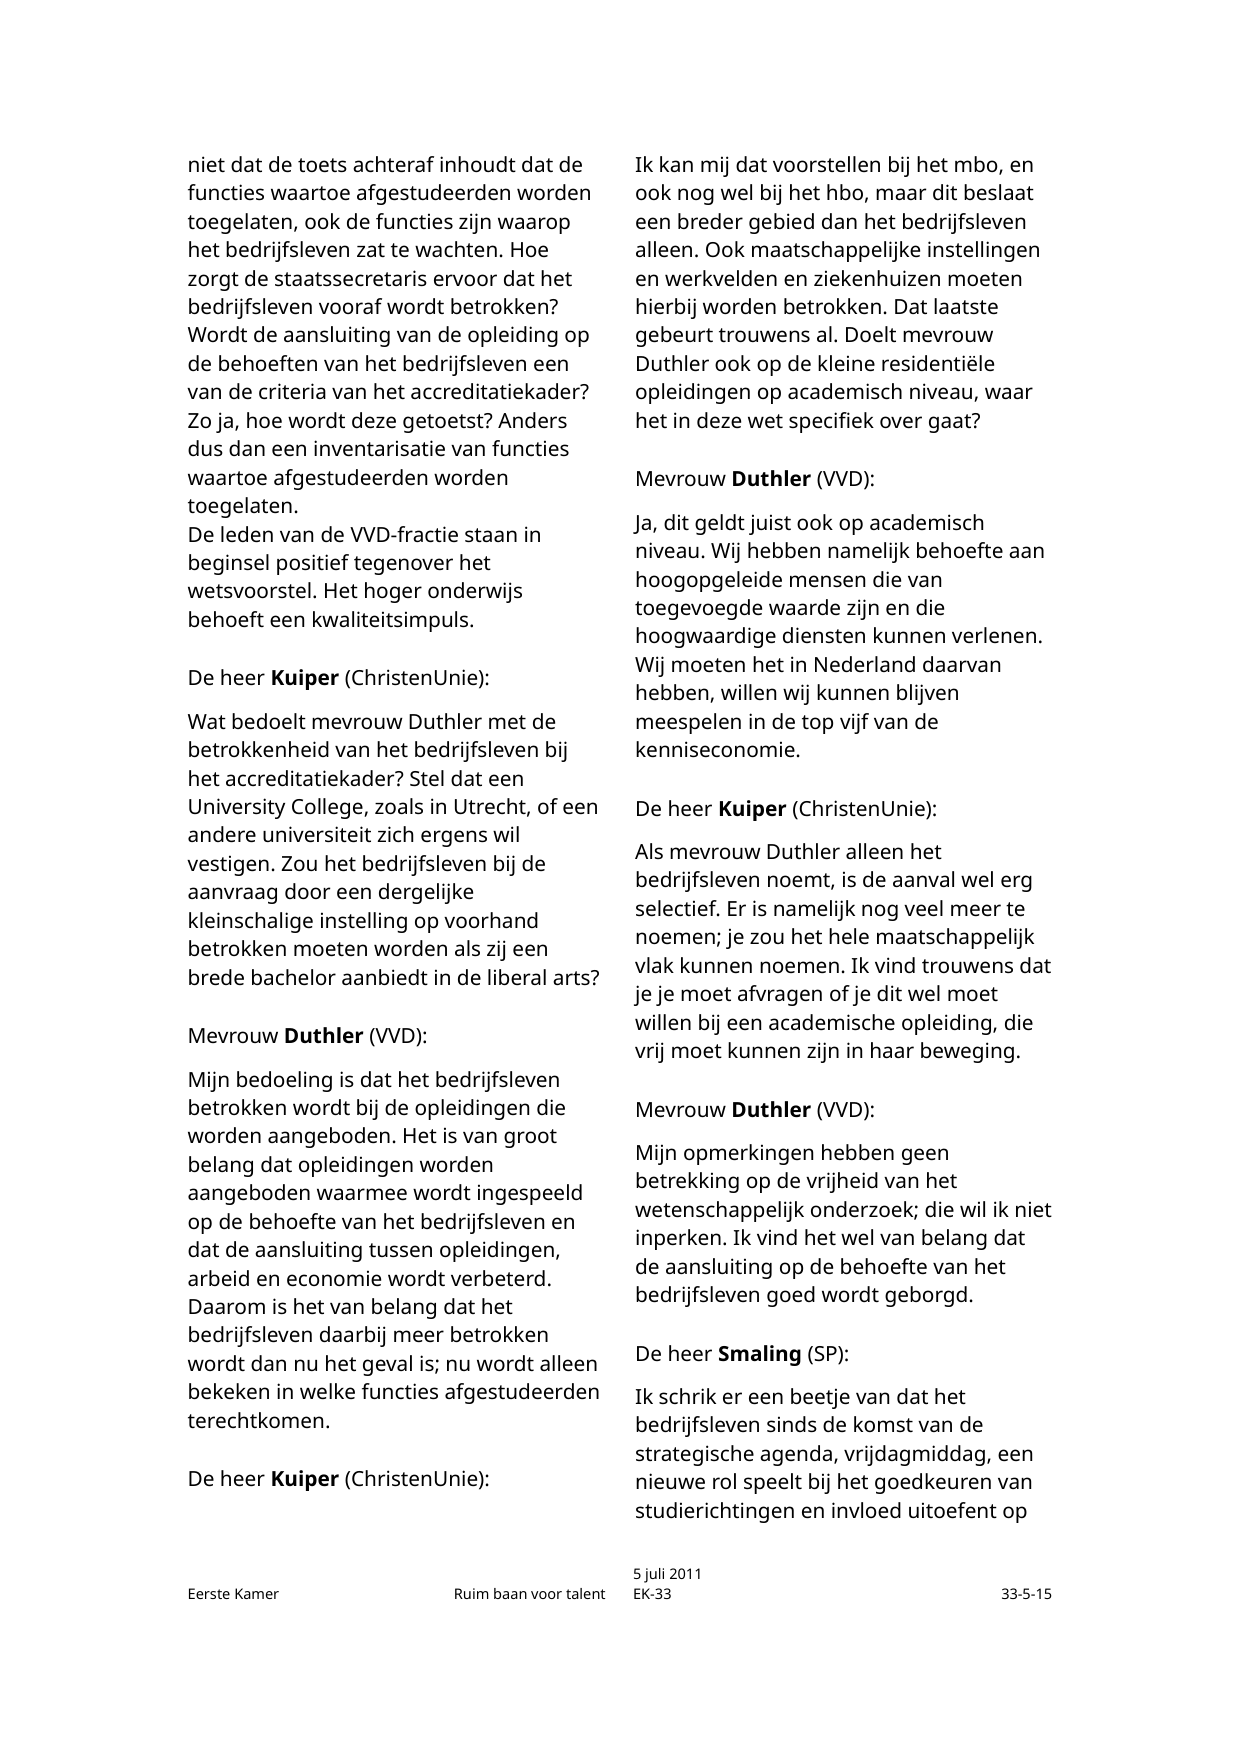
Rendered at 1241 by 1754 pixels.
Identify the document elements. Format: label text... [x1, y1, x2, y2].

text Mijn bedoeling is dat het bedrijfsleven betrokken wordt bij de opleidingen die worden aangeboden. Het is van groot belang dat opleidingen worden aangeboden waarmee wordt ingespeeld op de behoefte van het bedrijfsleven en dat de aansluiting tussen opleidingen, arbeid en economie wordt verbeterd. Daarom is het van belang dat het bedrijfsleven daarbij meer betrokken wordt dan nu het geval is; nu wordt alleen bekeken in welke functies afgestudeerden terechtkomen. [187, 1065, 605, 1434]
text Mevrouw Duthler (VVD): [187, 1021, 605, 1050]
text Mevrouw Duthler (VVD): [635, 1095, 1053, 1123]
text Als mevrouw Duthler alleen het bedrijfsleven noemt, is de aanval wel erg selectief. Er is namelijk nog veel meer te noemen; je zou het hele maatschappelijk vlak kunnen noemen. Ik vind trouwens dat je je moet afvragen of je dit wel moet willen bij een academische opleiding, die vrij moet kunnen zijn in haar beweging. [635, 837, 1053, 1065]
text De heer Smaling (SP): [635, 1339, 1053, 1367]
text Ik schrik er een beetje van dat het bedrijfsleven sinds de komst van de strategische agenda, vrijdagmiddag, een nieuwe rol speelt bij het goedkeuren van studierichtingen en invloed uitoefent op [635, 1382, 1053, 1524]
text Mijn opmerkingen hebben geen betrekking op de vrijheid van het wetenschappelijk onderzoek; die wil ik niet inperken. Ik vind het wel van belang dat de aansluiting op de behoefte van het bedrijfsleven goed wordt geborgd. [635, 1138, 1053, 1309]
text De leden van de VVD-fractie staan in beginsel positief tegenover het wetsvoorstel. Het hoger onderwijs behoeft een kwaliteitsimpuls. [187, 520, 605, 633]
text Ik kan mij dat voorstellen bij het mbo, en ook nog wel bij het hbo, maar dit beslaat een breder gebied dan het bedrijfsleven alleen. Ook maatschappelijke instellingen en werkvelden en ziekenhuizen moeten hierbij worden betrokken. Dat laatste gebeurt trouwens al. Doelt mevrouw Duthler ook op de kleine residentiële opleidingen op academisch niveau, waar het in deze wet specifiek over gaat? [635, 150, 1053, 434]
text De heer Kuiper (ChristenUnie): [187, 663, 605, 692]
text De heer Kuiper (ChristenUnie): [187, 1464, 605, 1493]
text Mevrouw Duthler (VVD): [635, 464, 1053, 493]
text Wat bedoelt mevrouw Duthler met de betrokkenheid van het bedrijfsleven bij het accreditatiekader? Stel dat een University College, zoals in Utrecht, of een andere universiteit zich ergens wil vestigen. Zou het bedrijfsleven bij de aanvraag door een dergelijke kleinschalige instelling op voorhand betrokken moeten worden als zij een brede bachelor aanbiedt in de liberal arts? [187, 707, 605, 991]
text Ja, dit geldt juist ook op academisch niveau. Wij hebben namelijk behoefte aan hoogopgeleide mensen die van toegevoegde waarde zijn en die hoogwaardige diensten kunnen verlenen. Wij moeten het in Nederland daarvan hebben, willen wij kunnen blijven meespelen in de top vijf van de kenniseconomie. [635, 508, 1053, 764]
text niet dat de toets achteraf inhoudt dat de functies waartoe afgestudeerden worden toegelaten, ook de functies zijn waarop het bedrijfsleven zat te wachten. Hoe zorgt de staatssecretaris ervoor dat het bedrijfsleven vooraf wordt betrokken? Wordt de aansluiting van de opleiding op de behoeften van het bedrijfsleven een van de criteria van het accreditatiekader? Zo ja, hoe wordt deze getoetst? Anders dus dan een inventarisatie van functies waartoe afgestudeerden worden toegelaten. [187, 150, 605, 520]
text De heer Kuiper (ChristenUnie): [635, 794, 1053, 822]
